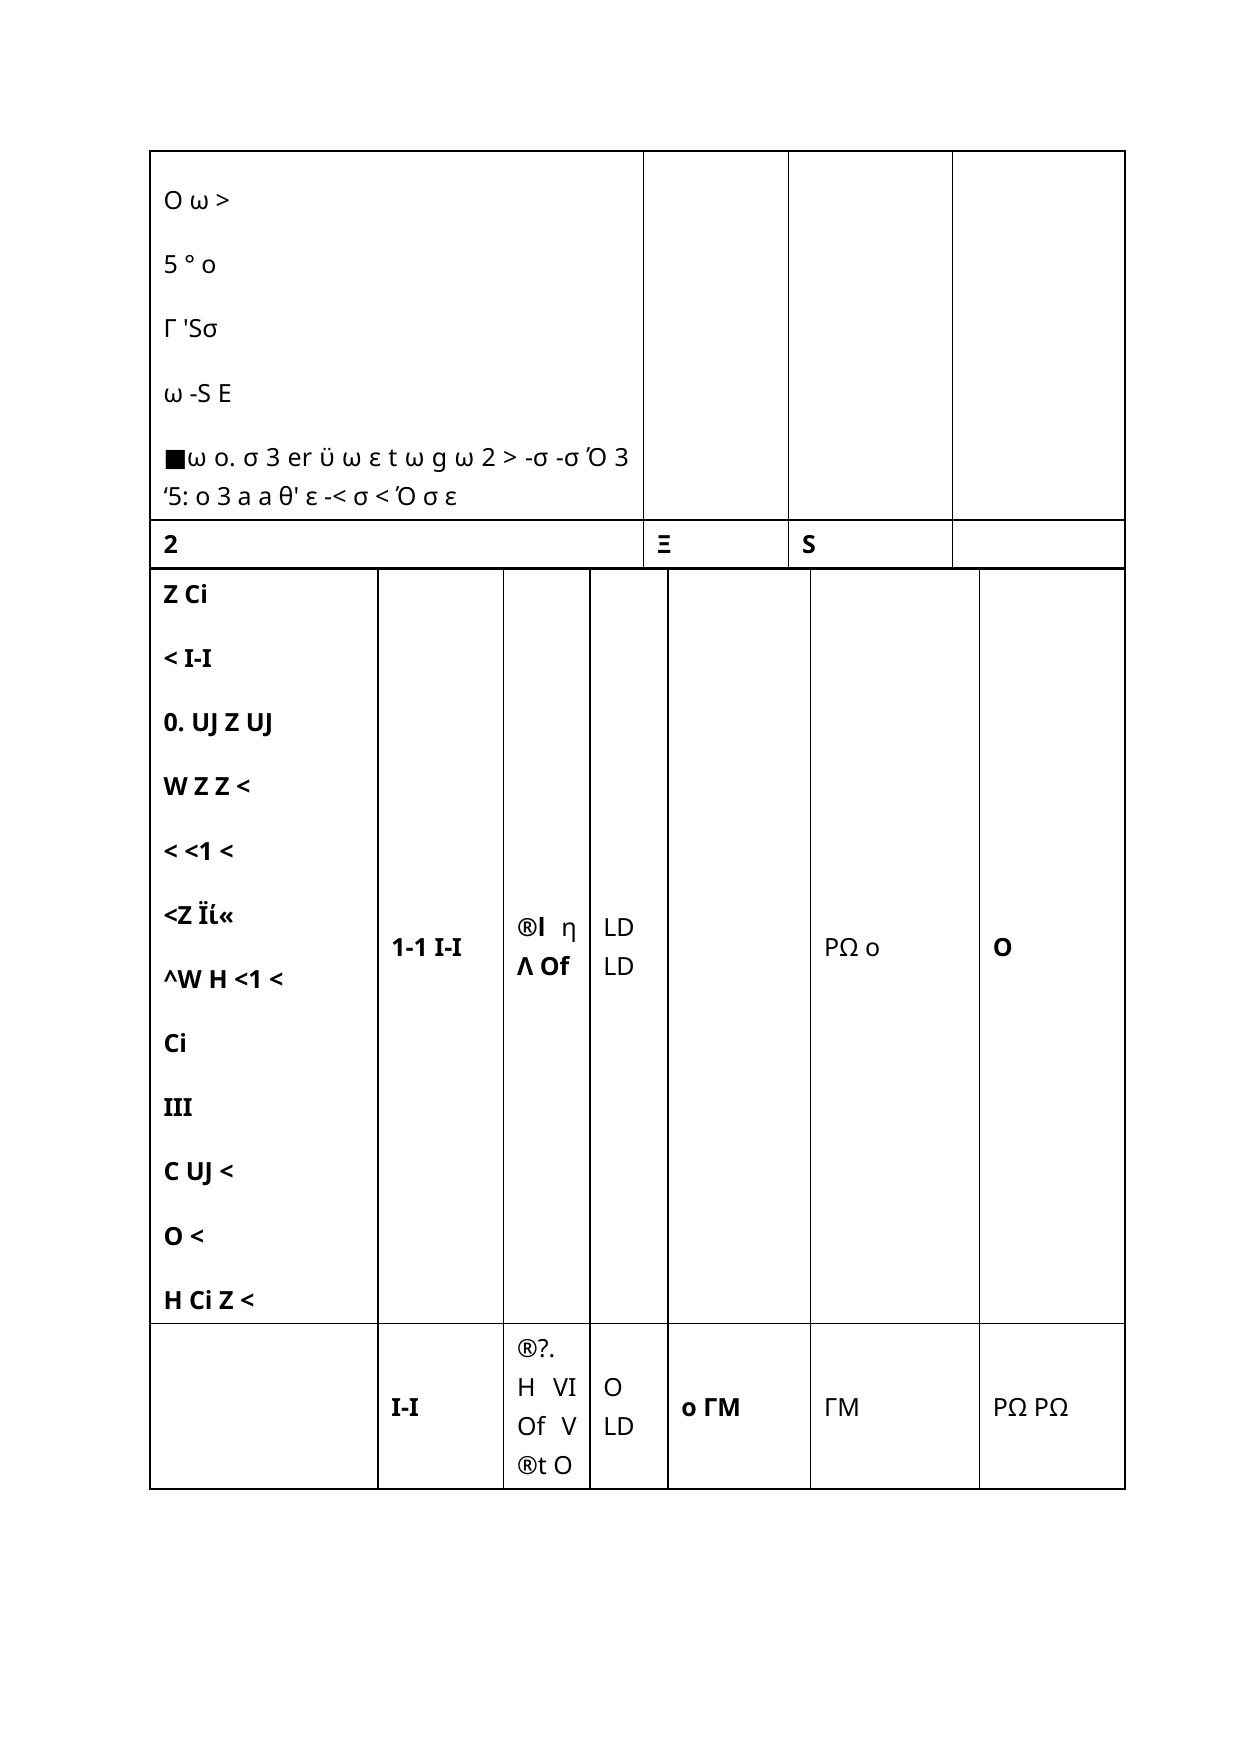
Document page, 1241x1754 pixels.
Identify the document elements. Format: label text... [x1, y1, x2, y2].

table_cell Ξ [644, 521, 788, 567]
table_cell [953, 521, 1124, 567]
table_header Ο [980, 570, 1124, 1323]
table_header ΡΩ ο [811, 570, 979, 1323]
table_cell ®?. Η VI Of V ®t O [504, 1324, 589, 1488]
table_header 1-1 I-I [379, 570, 503, 1323]
table_header Ο ω > 5 ° ο Γ 'Sσ ω -S Ε ■ω ο. σ 3 er ϋ ω ε t ω g ω 2 > -σ -σ Ό 3 ‘5: ο 3 a a θ' ε -< σ < Ό σ ε [151, 152, 643, 519]
table_header [789, 152, 952, 519]
table_header [953, 152, 1124, 519]
table_header LD LD [591, 570, 667, 1323]
table_cell S [789, 521, 952, 567]
table_cell ΓΜ [811, 1324, 979, 1488]
table_header ®l η Λ Of [504, 570, 589, 1323]
table_header [644, 152, 788, 519]
table_cell [151, 1324, 377, 1488]
table_cell O LD [591, 1324, 667, 1488]
table_cell ΡΩ ΡΩ [980, 1324, 1124, 1488]
table_cell 2 [151, 521, 643, 567]
table_header Ζ Ci < Ι-Ι 0. UJ Z UJ W Z Z < < <1 < <Z Ϊί« ^W H <1 < Ci III C UJ < O < Η Ci Z < [151, 570, 377, 1323]
table_cell I-I [379, 1324, 503, 1488]
table_cell ο ΓΜ [669, 1324, 810, 1488]
table_header [669, 570, 810, 1323]
